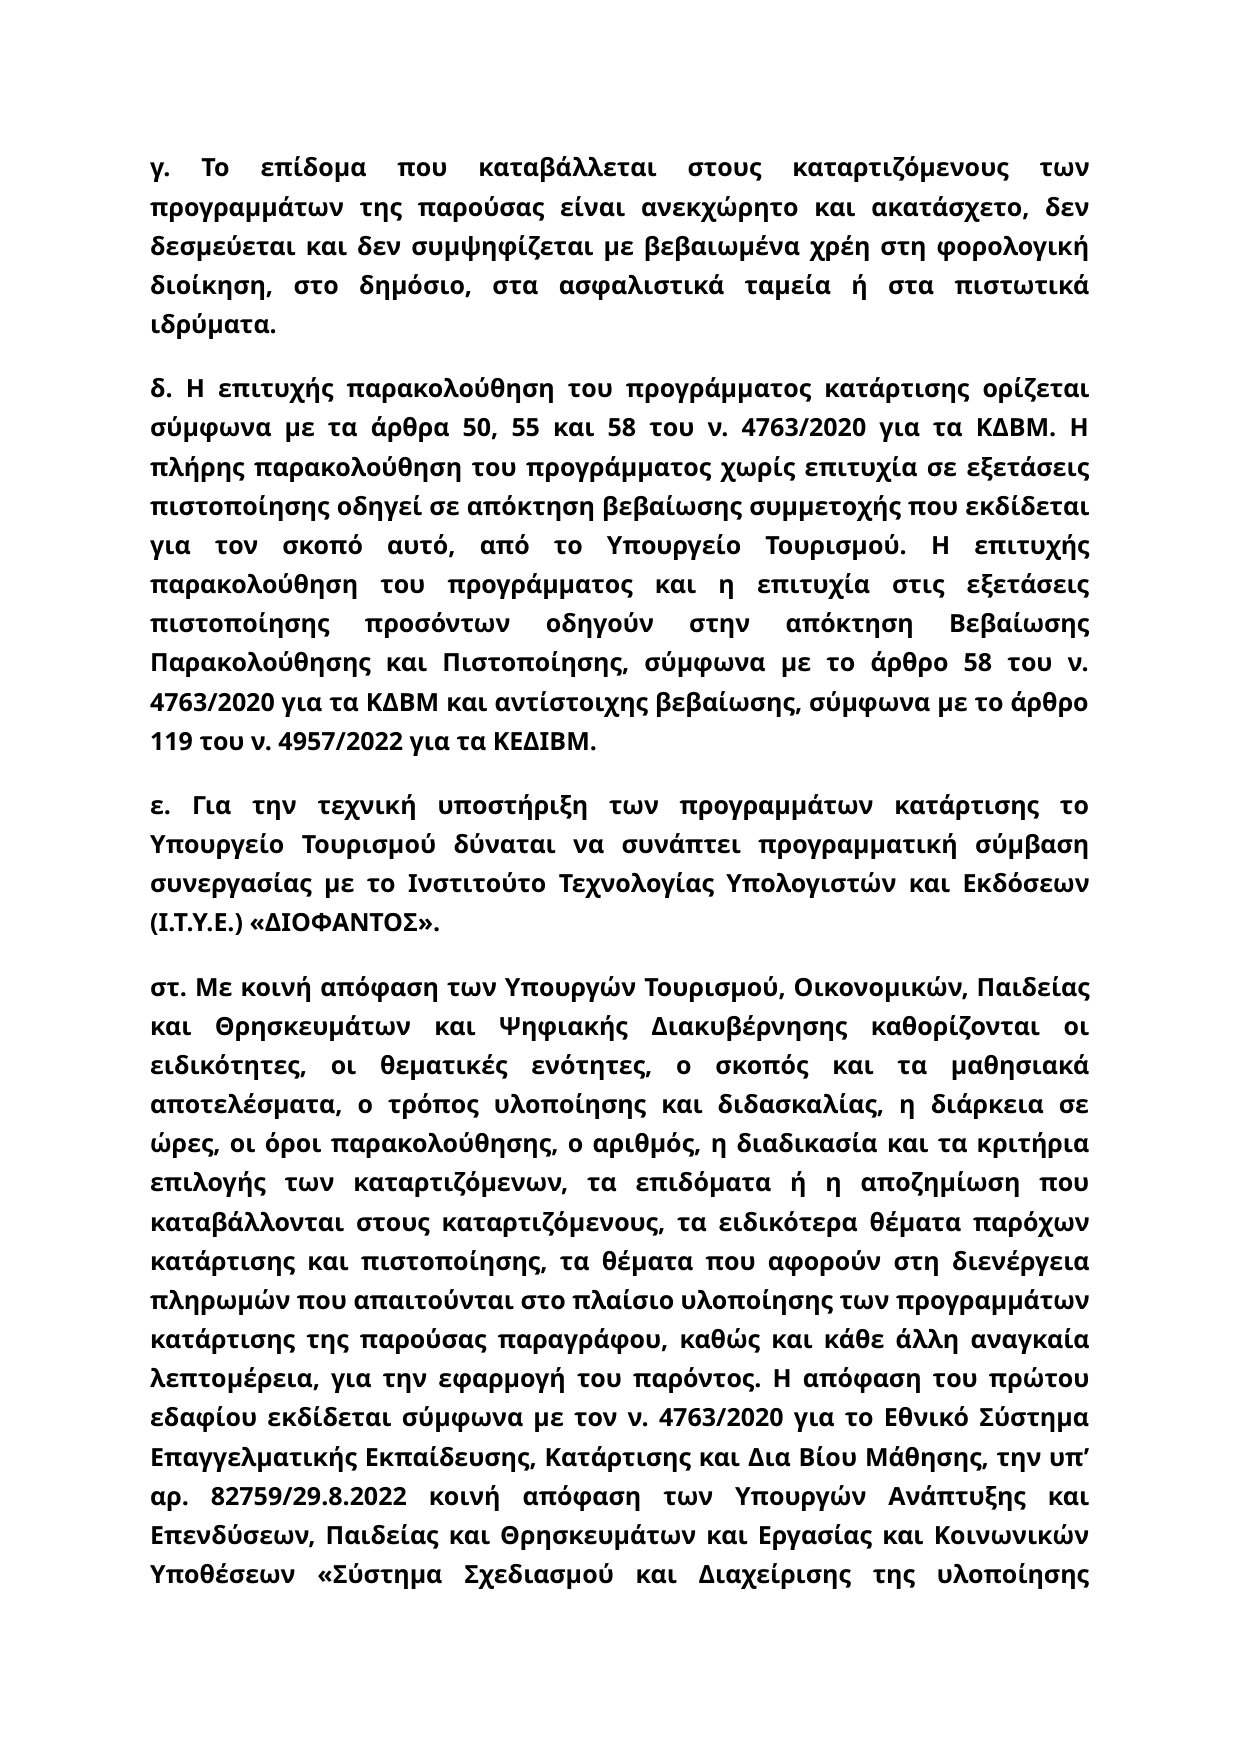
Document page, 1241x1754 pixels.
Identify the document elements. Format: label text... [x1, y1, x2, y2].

text ε. Για την τεχνική υποστήριξη των προγραμμάτων κατάρτισης το Υπουργείο Τουρισμού δύναται να συνάπτει προγραμματική σύμβαση συνεργασίας με το Ινστιτούτο Τεχνολογίας Υπολογιστών και Εκδόσεων (Ι.Τ.Υ.Ε.) «ΔΙΟΦΑΝΤΟΣ». [150, 787, 1090, 939]
text γ. Το επίδομα που καταβάλλεται στους καταρτιζόμενους των προγραμμάτων της παρούσας είναι ανεκχώρητο και ακατάσχετο, δεν δεσμεύεται και δεν συμψηφίζεται με βεβαιωμένα χρέη στη φορολογική διοίκηση, στο δημόσιο, στα ασφαλιστικά ταμεία ή στα πιστωτικά ιδρύματα. [150, 150, 1090, 341]
text στ. Με κοινή απόφαση των Υπουργών Τουρισμού, Οικονομικών, Παιδείας και Θρησκευμάτων και Ψηφιακής Διακυβέρνησης καθορίζονται οι ειδικότητες, οι θεματικές ενότητες, ο σκοπός και τα μαθησιακά αποτελέσματα, ο τρόπος υλοποίησης και διδασκαλίας, η διάρκεια σε ώρες, οι όροι παρακολούθησης, ο αριθμός, η διαδικασία και τα κριτήρια επιλογής των καταρτιζόμενων, τα επιδόματα ή η αποζημίωση που καταβάλλονται στους καταρτιζόμενους, τα ειδικότερα θέματα παρόχων κατάρτισης και πιστοποίησης, τα θέματα που αφορούν στη διενέργεια πληρωμών που απαιτούνται στο πλαίσιο υλοποίησης των προγραμμάτων κατάρτισης της παρούσας παραγράφου, καθώς και κάθε άλλη αναγκαία λεπτομέρεια, για την εφαρμογή του παρόντος. Η απόφαση του πρώτου εδαφίου εκδίδεται σύμφωνα με τον ν. 4763/2020 για το Εθνικό Σύστημα Επαγγελματικής Εκπαίδευσης, Κατάρτισης και Δια Βίου Μάθησης, την υπ’ αρ. 82759/29.8.2022 κοινή απόφαση των Υπουργών Ανάπτυξης και Επενδύσεων, Παιδείας και Θρησκευμάτων και Εργασίας και Κοινωνικών Υποθέσεων «Σύστημα Σχεδιασμού και Διαχείρισης της υλοποίησης [150, 969, 1090, 1591]
text δ. Η επιτυχής παρακολούθηση του προγράμματος κατάρτισης ορίζεται σύμφωνα με τα άρθρα 50, 55 και 58 του ν. 4763/2020 για τα ΚΔΒΜ. Η πλήρης παρακολούθηση του προγράμματος χωρίς επιτυχία σε εξετάσεις πιστοποίησης οδηγεί σε απόκτηση βεβαίωσης συμμετοχής που εκδίδεται για τον σκοπό αυτό, από το Υπουργείο Τουρισμού. Η επιτυχής παρακολούθηση του προγράμματος και η επιτυχία στις εξετάσεις πιστοποίησης προσόντων οδηγούν στην απόκτηση Βεβαίωσης Παρακολούθησης και Πιστοποίησης, σύμφωνα με το άρθρο 58 του ν. 4763/2020 για τα ΚΔΒΜ και αντίστοιχης βεβαίωσης, σύμφωνα με το άρθρο 119 του ν. 4957/2022 για τα ΚΕΔΙΒΜ. [150, 371, 1090, 757]
